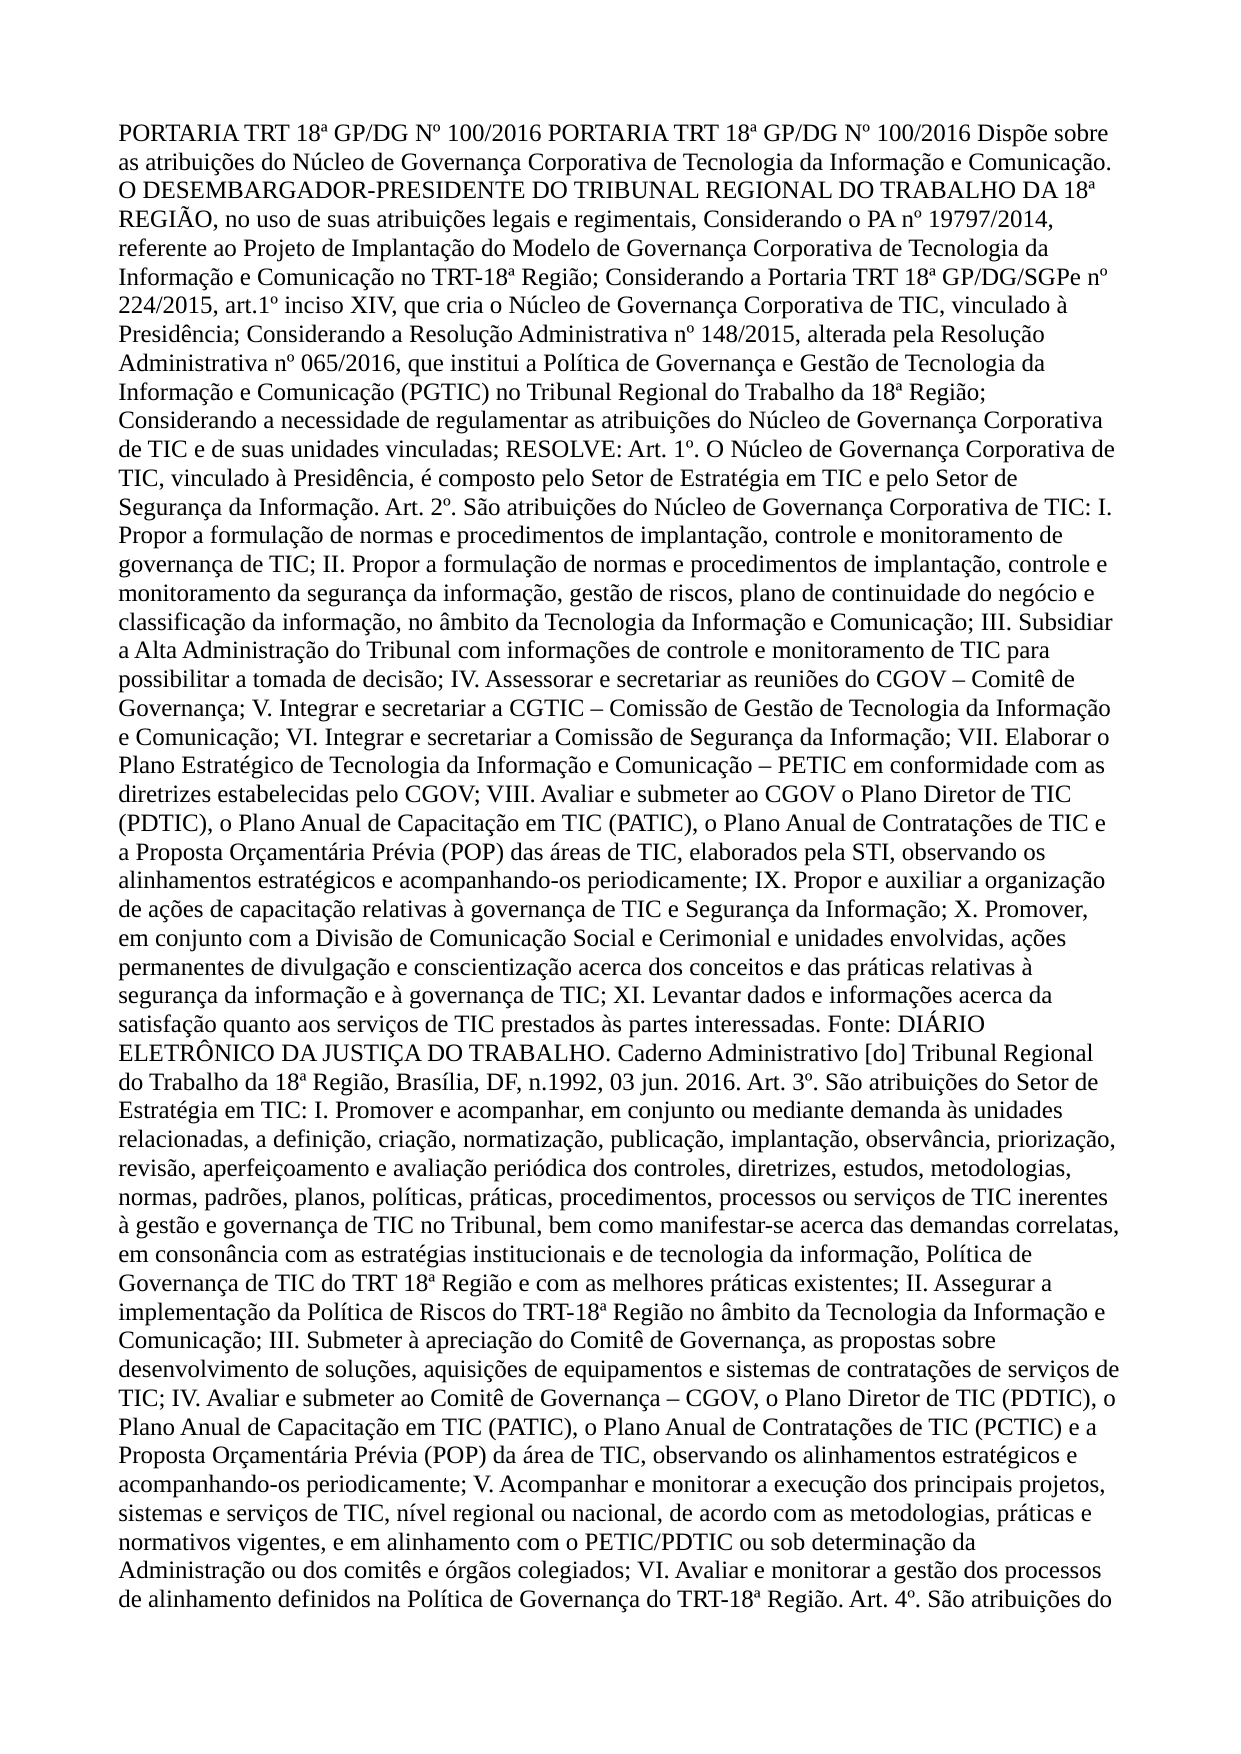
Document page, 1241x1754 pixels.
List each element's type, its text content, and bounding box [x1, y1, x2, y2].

text PORTARIA TRT 18ª GP/DG Nº 100/2016 PORTARIA TRT 18ª GP/DG Nº 100/2016 Dispõe sobre as atribuições do Núcleo de Governança Corporativa de Tecnologia da Informação e Comunicação. O DESEMBARGADOR-PRESIDENTE DO TRIBUNAL REGIONAL DO TRABALHO DA 18ª REGIÃO, no uso de suas atribuições legais e regimentais, Considerando o PA nº 19797/2014, referente ao Projeto de Implantação do Modelo de Governança Corporativa de Tecnologia da Informação e Comunicação no TRT-18ª Região; Considerando a Portaria TRT 18ª GP/DG/SGPe nº 224/2015, art.1º inciso XIV, que cria o Núcleo de Governança Corporativa de TIC, vinculado à Presidência; Considerando a Resolução Administrativa nº 148/2015, alterada pela Resolução Administrativa nº 065/2016, que institui a Política de Governança e Gestão de Tecnologia da Informação e Comunicação (PGTIC) no Tribunal Regional do Trabalho da 18ª Região; Considerando a necessidade de regulamentar as atribuições do Núcleo de Governança Corporativa de TIC e de suas unidades vinculadas; RESOLVE: Art. 1º. O Núcleo de Governança Corporativa de TIC, vinculado à Presidência, é composto pelo Setor de Estratégia em TIC e pelo Setor de Segurança da Informação. Art. 2º. São atribuições do Núcleo de Governança Corporativa de TIC: I. Propor a formulação de normas e procedimentos de implantação, controle e monitoramento de governança de TIC; II. Propor a formulação de normas e procedimentos de implantação, controle e monitoramento da segurança da informação, gestão de riscos, plano de continuidade do negócio e classificação da informação, no âmbito da Tecnologia da Informação e Comunicação; III. Subsidiar a Alta Administração do Tribunal com informações de controle e monitoramento de TIC para possibilitar a tomada de decisão; IV. Assessorar e secretariar as reuniões do CGOV – Comitê de Governança; V. Integrar e secretariar a CGTIC – Comissão de Gestão de Tecnologia da Informação e Comunicação; VI. Integrar e secretariar a Comissão de Segurança da Informação; VII. Elaborar o Plano Estratégico de Tecnologia da Informação e Comunicação – PETIC em conformidade com as diretrizes estabelecidas pelo CGOV; VIII. Avaliar e submeter ao CGOV o Plano Diretor de TIC (PDTIC), o Plano Anual de Capacitação em TIC (PATIC), o Plano Anual de Contratações de TIC e a Proposta Orçamentária Prévia (POP) das áreas de TIC, elaborados pela STI, observando os alinhamentos estratégicos e acompanhando-os periodicamente; IX. Propor e auxiliar a organização de ações de capacitação relativas à governança de TIC e Segurança da Informação; X. Promover, em conjunto com a Divisão de Comunicação Social e Cerimonial e unidades envolvidas, ações permanentes de divulgação e conscientização acerca dos conceitos e das práticas relativas à segurança da informação e à governança de TIC; XI. Levantar dados e informações acerca da satisfação quanto aos serviços de TIC prestados às partes interessadas. Fonte: DIÁRIO ELETRÔNICO DA JUSTIÇA DO TRABALHO. Caderno Administrativo [do] Tribunal Regional do Trabalho da 18ª Região, Brasília, DF, n.1992, 03 jun. 2016. Art. 3º. São atribuições do Setor de Estratégia em TIC: I. Promover e acompanhar, em conjunto ou mediante demanda às unidades relacionadas, a definição, criação, normatização, publicação, implantação, observância, priorização, revisão, aperfeiçoamento e avaliação periódica dos controles, diretrizes, estudos, metodologias, normas, padrões, planos, políticas, práticas, procedimentos, processos ou serviços de TIC inerentes à gestão e governança de TIC no Tribunal, bem como manifestar-se acerca das demandas correlatas, em consonância com as estratégias institucionais e de tecnologia da informação, Política de Governança de TIC do TRT 18ª Região e com as melhores práticas existentes; II. Assegurar a implementação da Política de Riscos do TRT-18ª Região no âmbito da Tecnologia da Informação e Comunicação; III. Submeter à apreciação do Comitê de Governança, as propostas sobre desenvolvimento de soluções, aquisições de equipamentos e sistemas de contratações de serviços de TIC; IV. Avaliar e submeter ao Comitê de Governança – CGOV, o Plano Diretor de TIC (PDTIC), o Plano Anual de Capacitação em TIC (PATIC), o Plano Anual de Contratações de TIC (PCTIC) e a Proposta Orçamentária Prévia (POP) da área de TIC, observando os alinhamentos estratégicos e acompanhando-os periodicamente; V. Acompanhar e monitorar a execução dos principais projetos, sistemas e serviços de TIC, nível regional ou nacional, de acordo com as metodologias, práticas e normativos vigentes, e em alinhamento com o PETIC/PDTIC ou sob determinação da Administração ou dos comitês e órgãos colegiados; VI. Avaliar e monitorar a gestão dos processos de alinhamento definidos na Política de Governança do TRT-18ª Região. Art. 4º. São atribuições do [118, 118, 1122, 1613]
